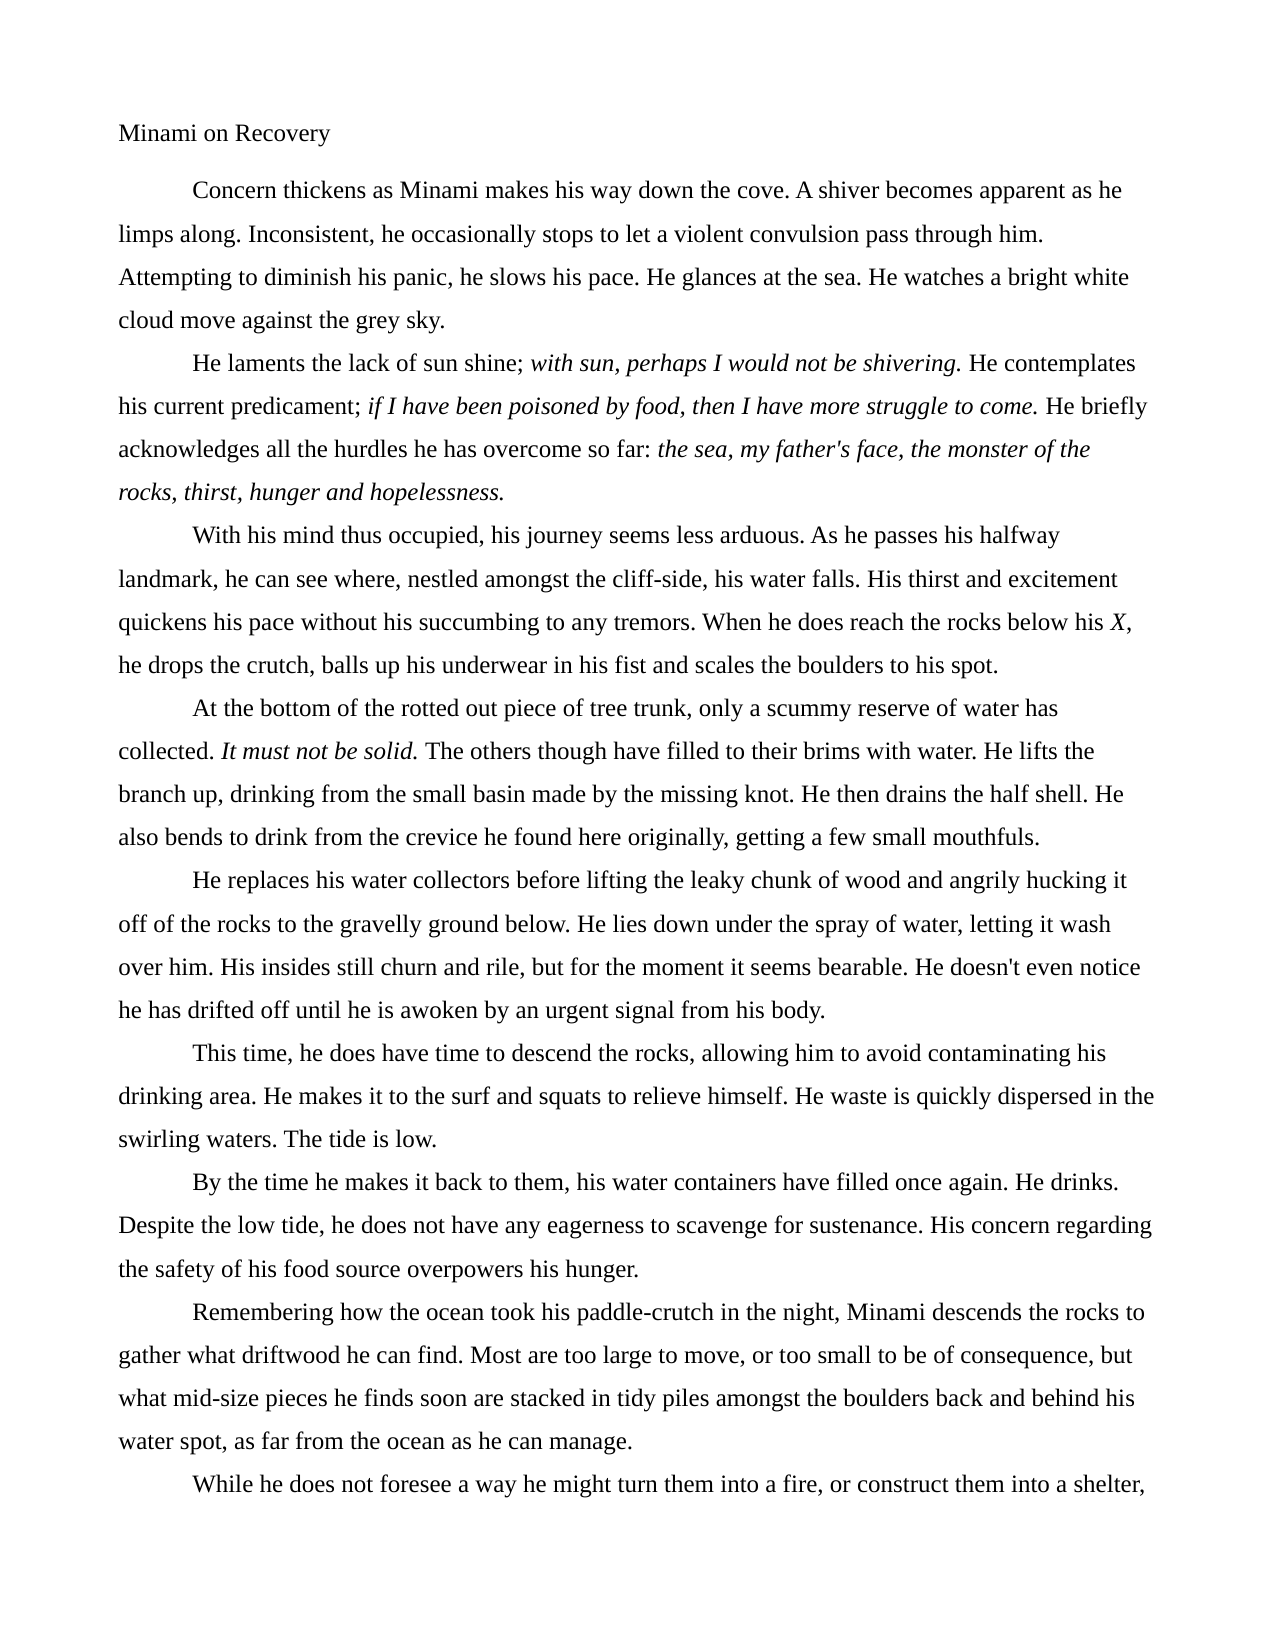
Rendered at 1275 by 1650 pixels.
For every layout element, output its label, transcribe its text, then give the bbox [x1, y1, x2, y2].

text Concern thickens as Minami makes his way down the cove. A shiver becomes apparent as he limps along. Inconsistent, he occasionally stops to let a violent convulsion pass through him. Attempting to diminish his panic, he slows his pace. He glances at the sea. He watches a bright white cloud move against the grey sky. [118, 176, 1157, 334]
text He replaces his water collectors before lifting the leaky chunk of wood and angrily hucking it off of the rocks to the gravelly ground below. He lies down under the spray of water, letting it wash over him. His insides still churn and rile, but for the moment it seems bearable. He doesn't even notice he has drifted off until he is awoken by an urgent signal from his body. [118, 866, 1157, 1024]
text Remembering how the ocean took his paddle-crutch in the night, Minami descends the rocks to gather what driftwood he can find. Most are too large to move, or too small to be of consequence, but what mid-size pieces he finds soon are stacked in tidy piles amongst the boulders back and behind his water spot, as far from the ocean as he can manage. [118, 1297, 1157, 1455]
text At the bottom of the rotted out piece of tree trunk, only a scummy reserve of water has collected. It must not be solid. The others though have filled to their brims with water. He lifts the branch up, drinking from the small basin made by the missing knot. He then drains the half shell. He also bends to drink from the crevice he found here originally, getting a few small mouthfuls. [118, 693, 1157, 851]
text With his mind thus occupied, his journey seems less arduous. As he passes his halfway landmark, he can see where, nestled amongst the cliff-side, his water falls. His thirst and excitement quickens his pace without his succumbing to any tremors. When he does reach the rocks below his X, he drops the crutch, balls up his underwear in his fist and scales the boulders to his spot. [118, 521, 1157, 679]
text He laments the lack of sun shine; with sun, perhaps I would not be shivering. He contemplates his current predicament; if I have been poisoned by food, then I have more struggle to come. He briefly acknowledges all the hurdles he has overcome so far: the sea, my father's face, the monster of the rocks, thirst, hunger and hopelessness. [118, 348, 1157, 506]
text This time, he does have time to descend the rocks, allowing him to avoid contaminating his drinking area. He makes it to the surf and squats to relieve himself. He waste is quickly dispersed in the swirling waters. The tide is low. [118, 1038, 1157, 1153]
text By the time he makes it back to them, his water containers have filled once again. He drinks. Despite the low tide, he does not have any eagerness to scavenge for sustenance. His concern regarding the safety of his food source overpowers his hunger. [118, 1167, 1157, 1282]
text Minami on Recovery [118, 118, 1157, 147]
text While he does not foresee a way he might turn them into a fire, or construct them into a shelter, [118, 1469, 1157, 1498]
